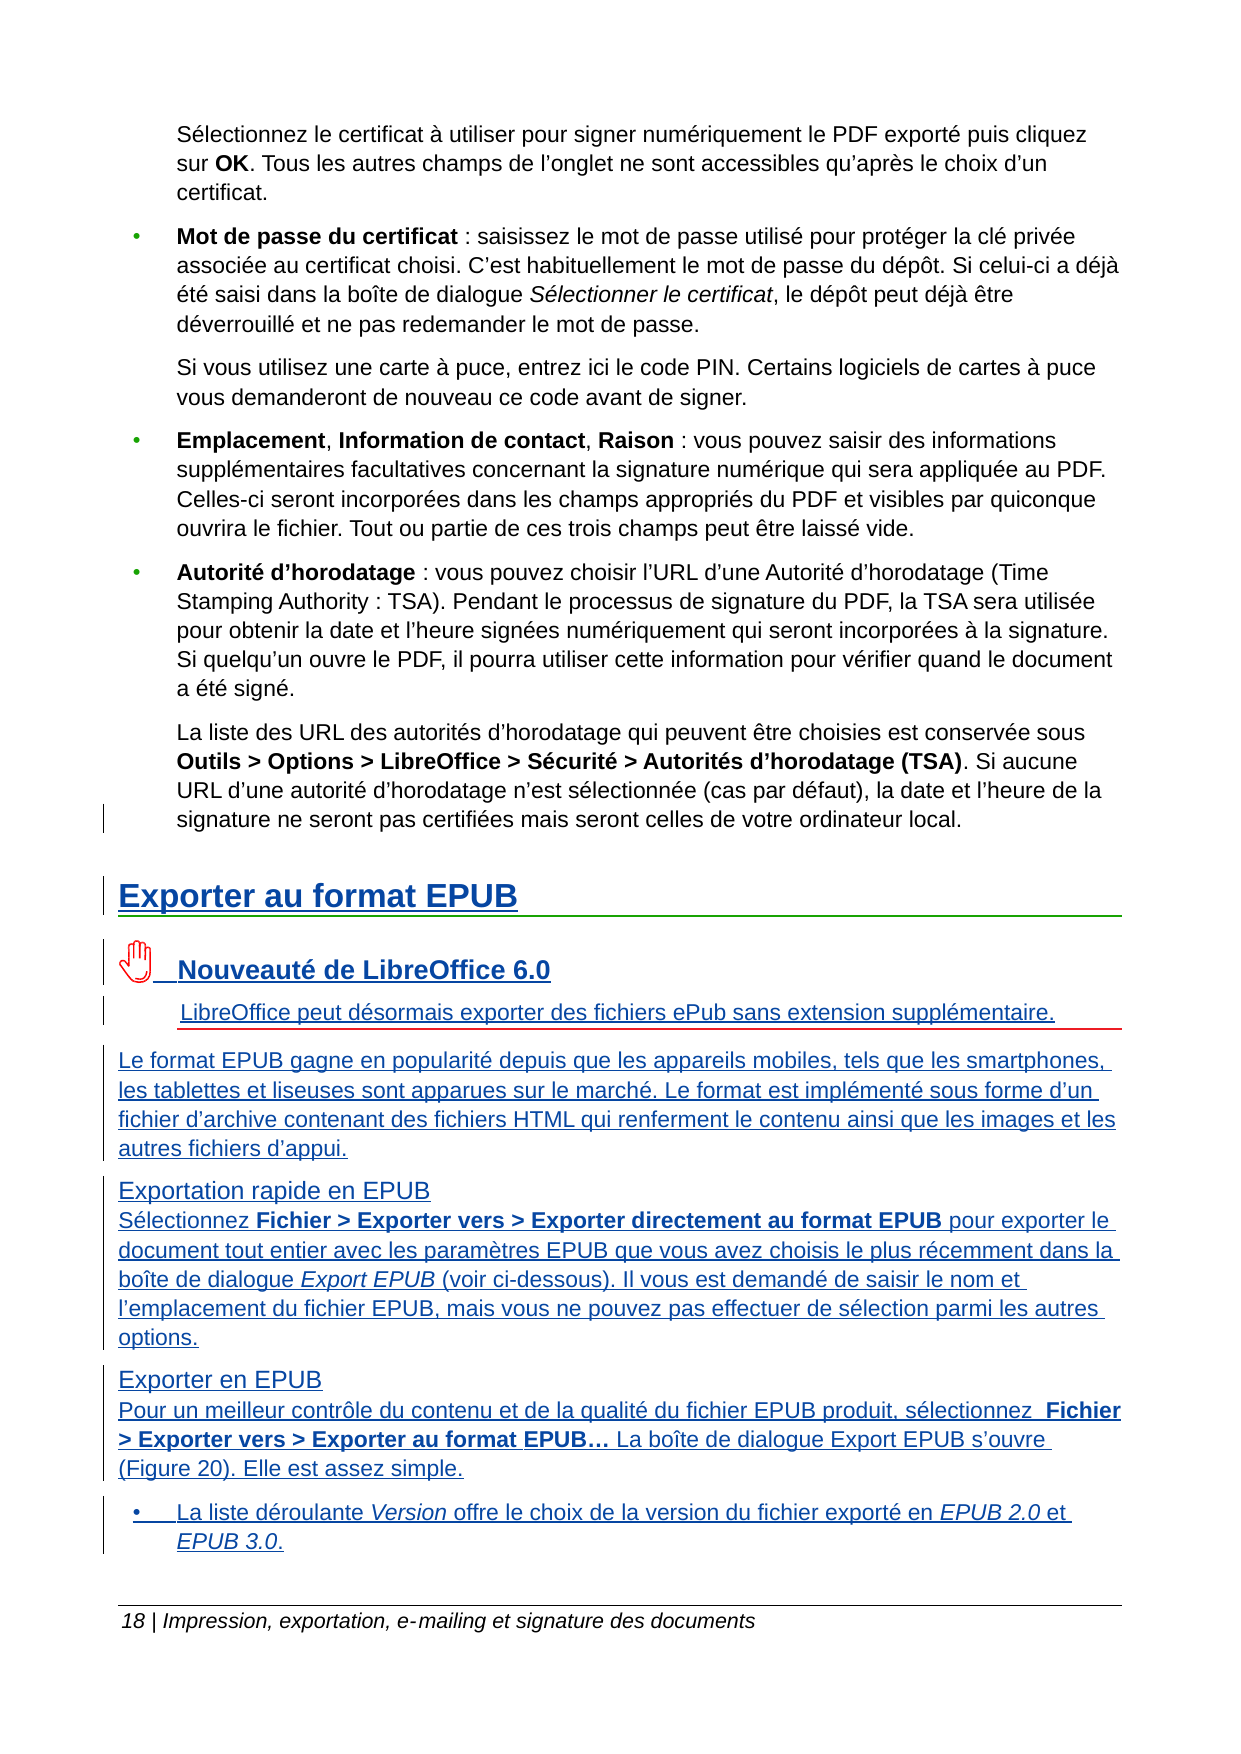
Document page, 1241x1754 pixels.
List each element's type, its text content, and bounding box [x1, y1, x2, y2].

text Exporter en EPUB [118, 1365, 1122, 1394]
text La liste des URL des autorités d’horodatage qui peuvent être choisies est conservée sous Outils > Options > LibreOffice > Sécurité > Autorités d’horodatage (TSA). Si aucune URL d’une autorité d’horodatage n’est sélectionnée (cas par défaut), la date et l’heure de la signature ne seront pas certifiées mais seront celles de votre ordinateur local. [176, 716, 1122, 833]
text Exportation rapide en EPUB [118, 1176, 1122, 1204]
text Pour un meilleur contrôle du contenu et de la qualité du fichier EPUB produit, sélectionnez Fichier > Exporter vers > Exporter au format EPUB… La boîte de dialogue Export EPUB s’ouvre (Figure 20). Elle est assez simple. [118, 1394, 1122, 1481]
list La liste déroulante Version offre le choix de la version du fichier exporté en EPUB 2.0 et EPUB 3.0. [133, 1496, 1122, 1554]
text Le format EPUB gagne en popularité depuis que les appareils mobiles, tels que les smartphones, les tablettes et liseuses sont apparues sur le marché. Le format est implémenté sous forme d’un fichier d’archive contenant des fichiers HTML qui renferment le contenu ainsi que les images et les autres fichiers d’appui. [118, 1044, 1122, 1161]
subtitle Exporter au format EPUB [118, 876, 1122, 915]
list Autorité d’horodatage : vous pouvez choisir l’URL d’une Autorité d’horodatage (Time Stamping Authority : TSA). Pendant le processus de signature du PDF, la TSA sera utilisée pour obtenir la date et l’heure signées numériquement qui seront incorporées à la signature. Si quelqu’un ouvre le PDF, il pourra utiliser cette information pour vérifier quand le document a été signé. [133, 556, 1122, 701]
subtitle Nouveauté de LibreOffice 6.0 [118, 939, 1122, 985]
list Si vous utilisez une carte à puce, entrez ici le code PIN. Certains logiciels de cartes à puce vous demanderont de nouveau ce code avant de signer. [133, 351, 1122, 410]
text LibreOffice peut désormais exporter des fichiers ePub sans extension supplémentaire. [177, 993, 1122, 1028]
text Sélectionnez Fichier > Exporter vers > Exporter directement au format EPUB pour exporter le document tout entier avec les paramètres EPUB que vous avez choisis le plus récemment dans la boîte de dialogue Export EPUB (voir ci-dessous). Il vous est demandé de saisir le nom et l’emplacement du fichier EPUB, mais vous ne pouvez pas effectuer de sélection parmi les autres options. [118, 1204, 1122, 1350]
list Emplacement, Information de contact, Raison : vous pouvez saisir des informations supplémentaires facultatives concernant la signature numérique qui sera appliquée au PDF. Celles-ci seront incorporées dans les champs appropriés du PDF et visibles par quiconque ouvrira le fichier. Tout ou partie de ces trois champs peut être laissé vide. [133, 424, 1122, 541]
list Sélectionnez le certificat à utiliser pour signer numériquement le PDF exporté puis cliquez sur OK. Tous les autres champs de l’onglet ne sont accessibles qu’après le choix d’un certificat. [133, 118, 1122, 206]
list Mot de passe du certificat : saisissez le mot de passe utilisé pour protéger la clé privée associée au certificat choisi. C’est habituellement le mot de passe du dépôt. Si celui-ci a déjà été saisi dans la boîte de dialogue Sélectionner le certificat, le dépôt peut déjà être déverrouillé et ne pas redemander le mot de passe. [133, 220, 1122, 337]
